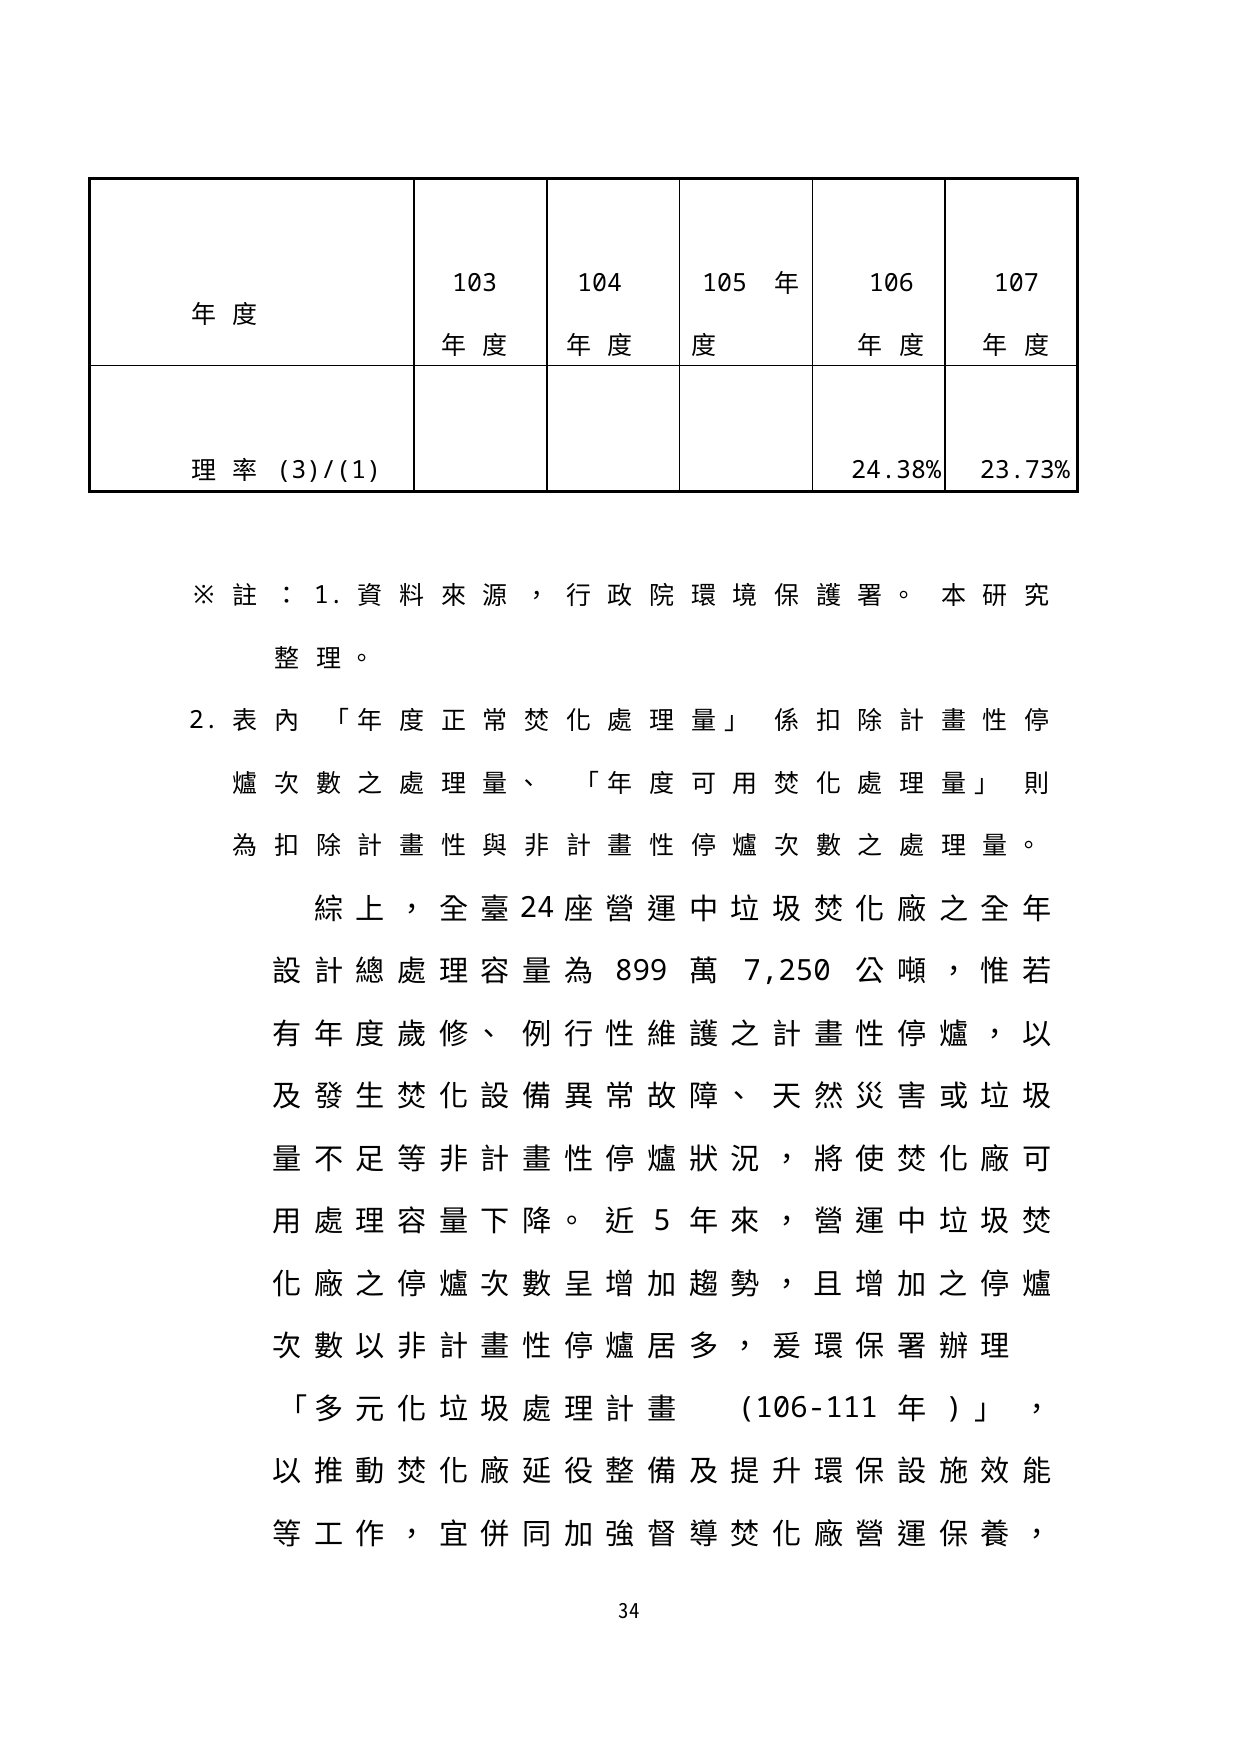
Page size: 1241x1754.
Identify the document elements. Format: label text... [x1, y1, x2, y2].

table_header 104年度 [548, 180, 679, 365]
text 綜上，全臺24座營運中垃圾焚化廠之全年設計總處理容量為899萬7,250公噸，惟若有年度歲修、例行性維護之計畫性停爐，以及發生焚化設備異常故障、天然災害或垃圾量不足等非計畫性停爐狀況，將使焚化廠可用處理容量下降。近5年來，營運中垃圾焚化廠之停爐次數呈增加趨勢，且增加之停爐次數以非計畫性停爐居多，爰環保署辦理「多元化垃圾處理計畫 (106-111年)」，以推動焚化廠延役整備及提升環保設施效能等工作，宜併同加強督導焚化廠營運保養， [242, 865, 1058, 1552]
table_cell [415, 366, 546, 490]
table_header 105年度 [680, 180, 812, 365]
table_header 年度 [91, 180, 413, 365]
table_cell -23.73% [946, 366, 1076, 490]
text 2.表內「年度正常焚化處理量」係扣除計畫性停爐次數之處理量、「年度可用焚化處理量」則為扣除計畫性與非計畫性停爐次數之處理量。 [161, 677, 1058, 865]
table_header 103年度 [415, 180, 546, 365]
table_header 106年度 [813, 180, 944, 365]
table_cell [680, 366, 812, 490]
table_cell [548, 366, 679, 490]
table_header 107年度 [946, 180, 1076, 365]
table_cell -24.38% [813, 366, 944, 490]
table_cell 理率(3)/(1) [91, 366, 413, 490]
text ※註：1.資料來源，行政院環境保護署。本研究整理。 [85, 552, 1058, 677]
